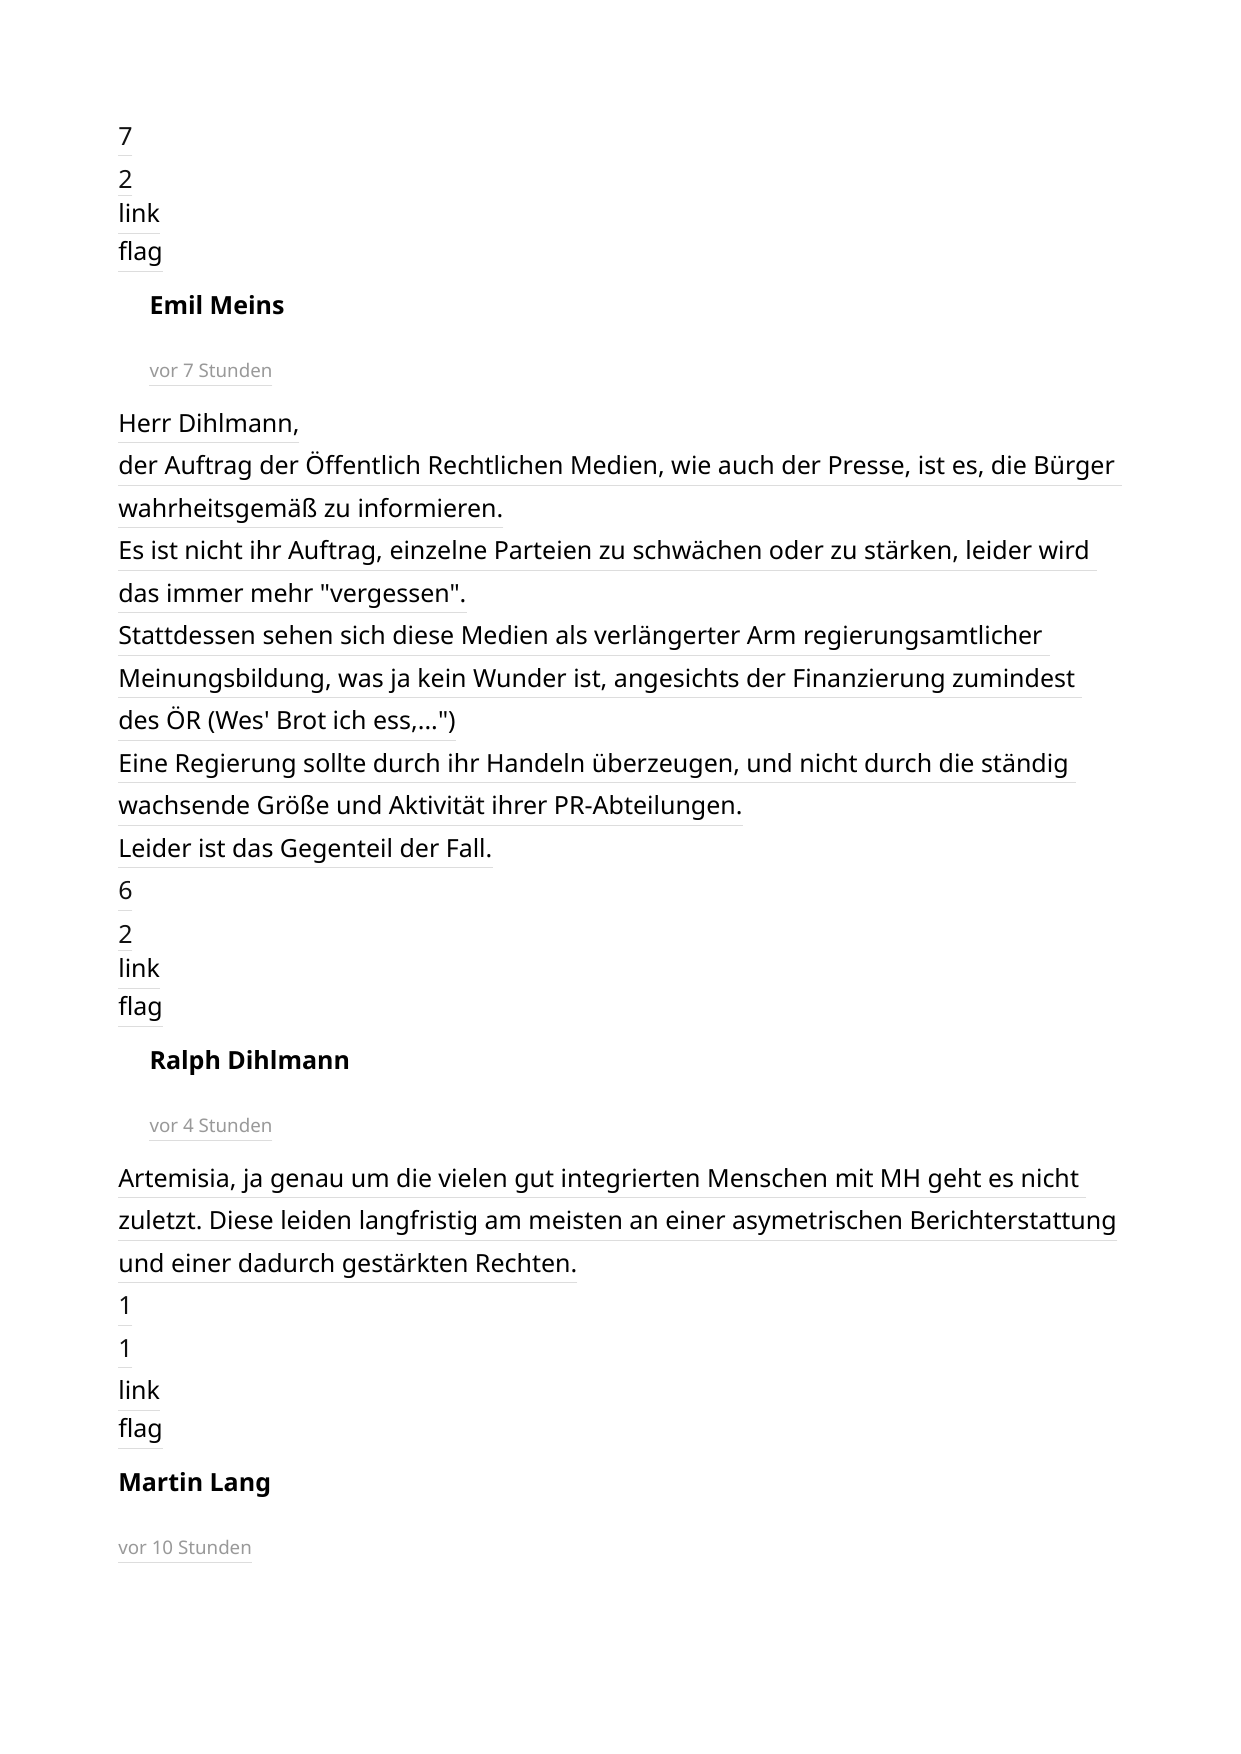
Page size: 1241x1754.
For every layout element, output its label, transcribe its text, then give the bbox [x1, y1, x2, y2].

text link [118, 1373, 1122, 1411]
text Emil Meins [149, 288, 1122, 322]
text vor 7 Stunden [149, 357, 1117, 386]
text Martin Lang [118, 1464, 1122, 1499]
text 1 [118, 1288, 1122, 1326]
text vor 10 Stunden [118, 1534, 1117, 1563]
text Artemisia, ja genau um die vielen gut integrierten Menschen mit MH geht es nicht zuletzt. Diese leiden langfristig am meisten an einer asymetrischen Berichterstattung und einer dadurch gestärkten Rechten. [118, 1160, 1122, 1283]
text Ralph Dihlmann [149, 1042, 1122, 1077]
text flag [118, 234, 1122, 272]
text wahrheitsgemäß zu informieren. Es ist nicht ihr Auftrag, einzelne Parteien zu schwächen oder zu stärken, leider wird das immer mehr "vergessen". Stattdessen sehen sich diese Medien als verlängerter Arm regierungsamtlicher Meinungsbildung, was ja kein Wunder ist, angesichts der Finanzierung zumindest des ÖR (Wes' Brot ich ess,...") Eine Regierung sollte durch ihr Handeln überzeugen, und nicht durch die ständig wachsende Größe und Aktivität ihrer PR-Abteilungen. Leider ist das Gegenteil der Fall. [118, 486, 1122, 868]
text flag [118, 989, 1122, 1027]
text vor 4 Stunden [149, 1112, 1117, 1141]
text 1 [118, 1330, 1122, 1368]
text flag [118, 1411, 1122, 1449]
text link [118, 951, 1122, 989]
text 2 [118, 161, 1122, 196]
text 6 [118, 873, 1122, 911]
text Herr Dihlmann, der Auftrag der Öffentlich Rechtlichen Medien, wie auch der Presse, ist es, die Bürger [118, 406, 1122, 485]
text link [118, 196, 1122, 234]
text 2 [118, 916, 1122, 951]
text 7 [118, 118, 1122, 156]
